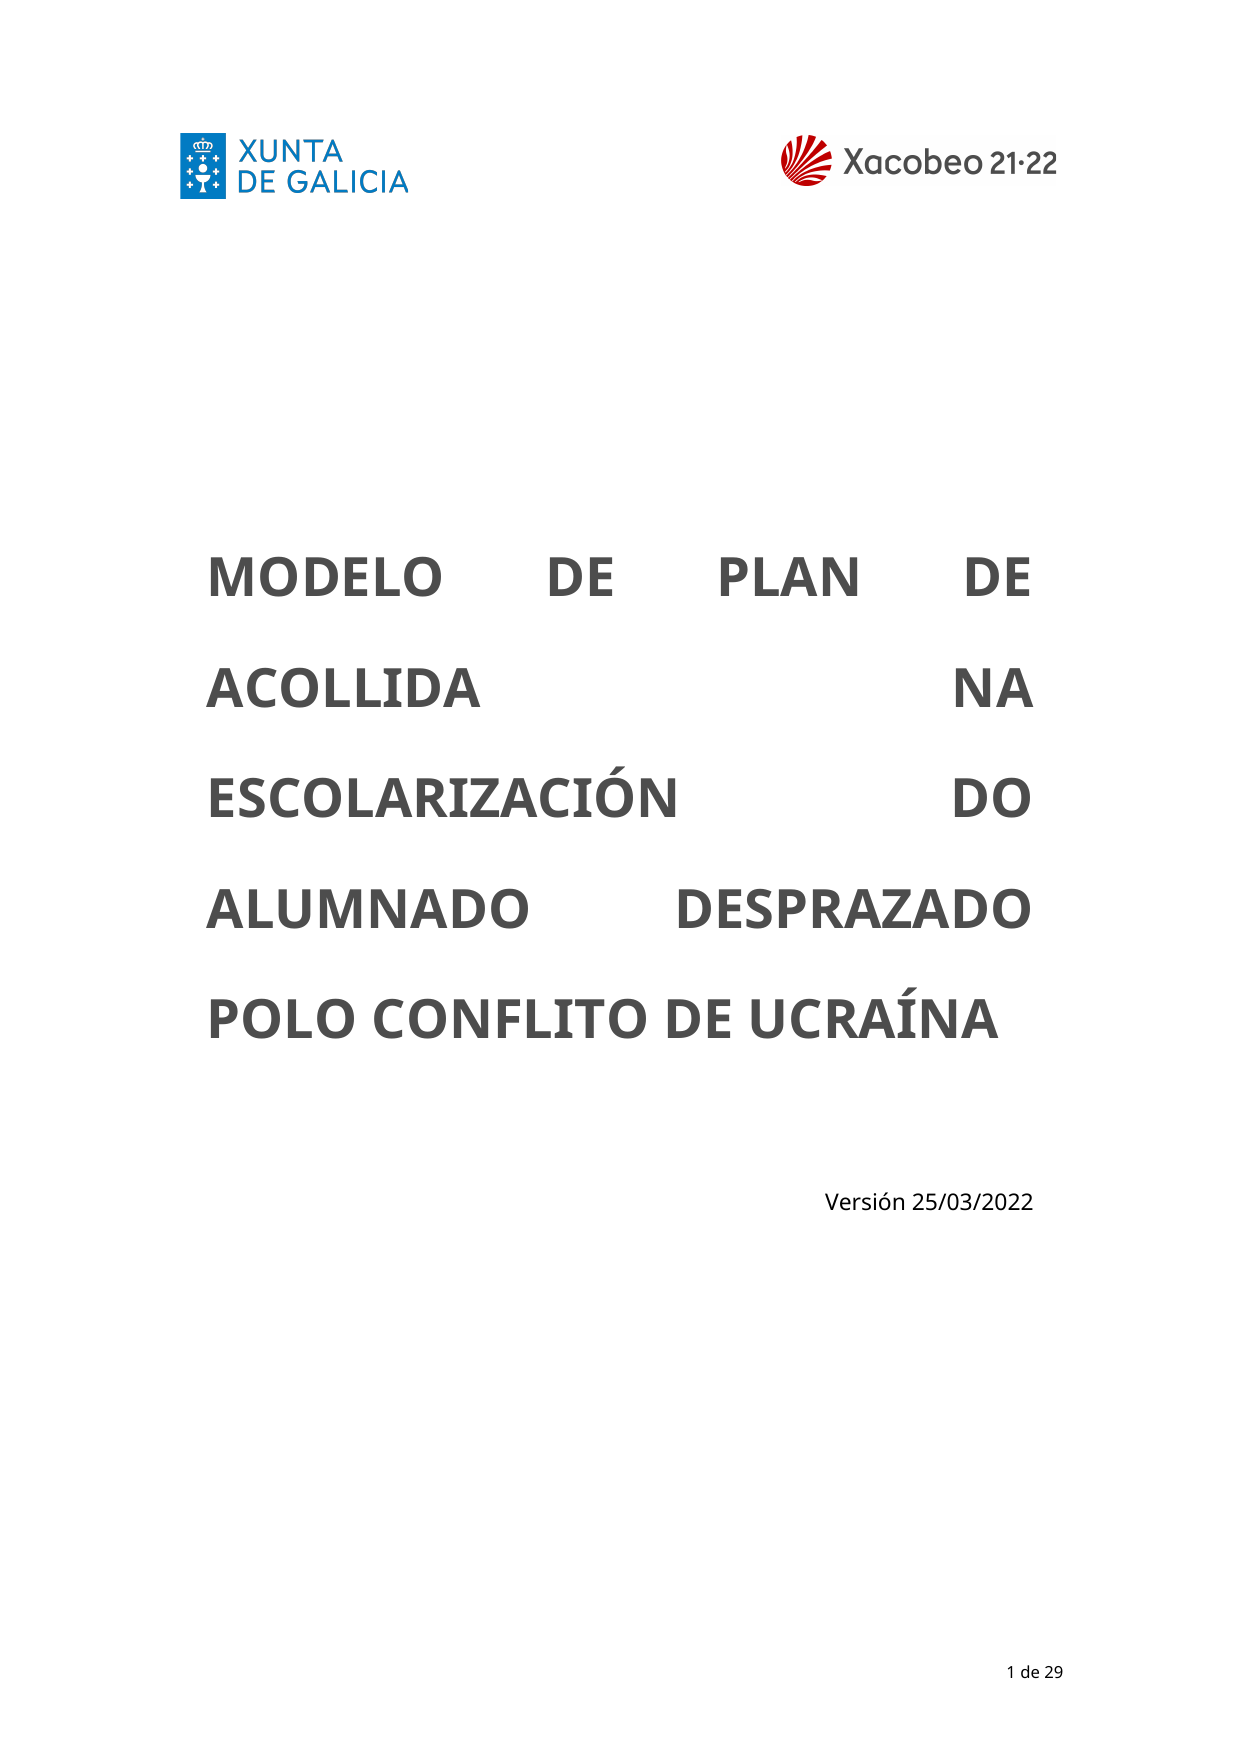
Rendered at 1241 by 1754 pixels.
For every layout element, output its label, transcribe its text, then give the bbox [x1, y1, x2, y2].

text Versión 25/03/2022 [177, 1186, 1033, 1217]
text Modelo de plan de acollida na escolarización do alumnado desprazado polo conflito de ucraína [207, 538, 1033, 1055]
picture [180, 133, 409, 199]
picture [781, 135, 1057, 186]
